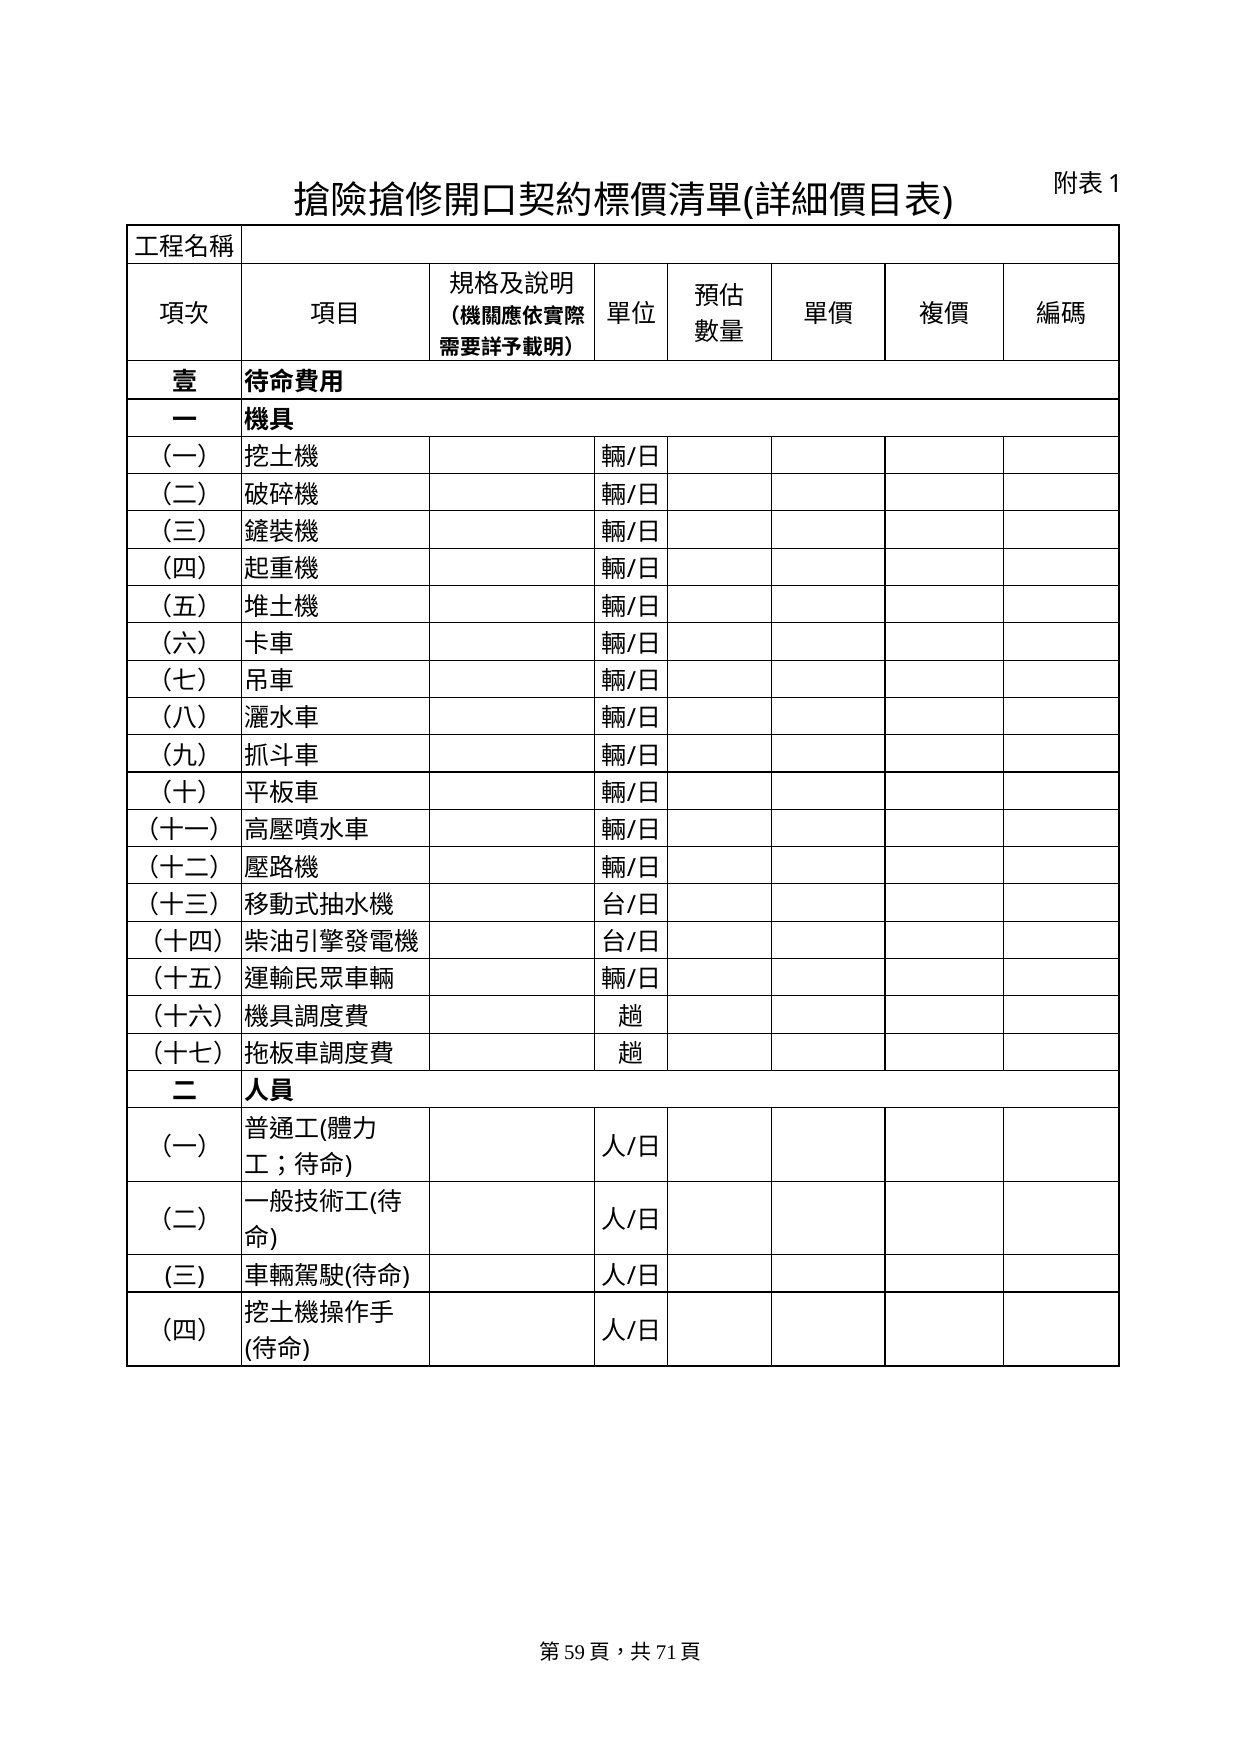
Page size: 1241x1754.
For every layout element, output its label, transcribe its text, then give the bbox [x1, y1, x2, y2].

table_cell [886, 810, 1003, 846]
table_cell 機具 [242, 400, 429, 436]
table_cell [430, 586, 594, 622]
table_cell [772, 511, 884, 548]
table_cell [430, 1255, 594, 1291]
table_cell [772, 1255, 884, 1291]
table_cell [772, 623, 884, 659]
table_cell [430, 1034, 594, 1070]
table_cell [1004, 959, 1118, 995]
table_cell [668, 474, 771, 510]
table_cell [772, 1108, 884, 1181]
table_cell [886, 1293, 1003, 1365]
table_cell [668, 586, 771, 622]
table_cell [668, 1293, 771, 1365]
table_cell [772, 1034, 884, 1070]
table_cell [430, 810, 594, 846]
table_cell [886, 623, 1003, 659]
table_cell （五） [128, 586, 241, 622]
table_cell [668, 773, 771, 809]
table_cell [772, 1293, 884, 1365]
table_cell （八） [128, 698, 241, 734]
table_cell [429, 400, 595, 436]
table_cell 輛/日 [595, 735, 667, 771]
table_cell 工程名稱 [128, 226, 241, 262]
table_cell [772, 437, 884, 473]
table_cell [242, 226, 1118, 262]
table_cell 輛/日 [595, 511, 667, 548]
table_cell [668, 623, 771, 659]
table_cell 平板車 [242, 773, 429, 809]
table_cell [1004, 1034, 1118, 1070]
table_cell （二） [128, 1182, 241, 1254]
table_cell 卡車 [242, 623, 429, 659]
table_cell [668, 1255, 771, 1291]
table_cell （三） [128, 511, 241, 548]
table_cell [886, 437, 1003, 473]
table_cell 壓路機 [242, 847, 429, 883]
table_cell [886, 735, 1003, 771]
table_cell [772, 661, 884, 697]
table_cell [886, 922, 1003, 958]
table_cell [430, 922, 594, 958]
table_cell [886, 549, 1003, 585]
table_cell [1004, 810, 1118, 846]
table_cell [886, 884, 1003, 921]
table_cell （十六） [128, 996, 241, 1032]
table_cell [772, 1182, 884, 1254]
table_cell [668, 549, 771, 585]
table_cell 輛/日 [595, 474, 667, 510]
table_cell （七） [128, 661, 241, 697]
table_cell [886, 1182, 1003, 1254]
table_cell 人/日 [595, 1108, 667, 1181]
table_cell 趟 [595, 1034, 667, 1070]
table_cell [1004, 884, 1118, 921]
table_cell 輛/日 [595, 773, 667, 809]
table_cell 人/日 [595, 1255, 667, 1291]
table_cell [1004, 1182, 1118, 1254]
table_cell 運輸民眾車輛 [242, 959, 429, 995]
table_cell （十三） [128, 884, 241, 921]
table_cell [668, 511, 771, 548]
table_cell [430, 1293, 594, 1365]
table_cell 單位 [595, 264, 667, 360]
table_cell 台/日 [595, 884, 667, 921]
table_cell [772, 884, 884, 921]
table_cell [772, 549, 884, 585]
table_cell [886, 698, 1003, 734]
table_cell [430, 698, 594, 734]
table_header 搶險搶修開口契約標價清單(詳細價目表) [127, 156, 1175, 224]
table_cell 人員 [242, 1071, 1118, 1107]
table_cell [668, 698, 771, 734]
table_cell 單價 [772, 264, 884, 360]
table_cell 鏟裝機 [242, 511, 429, 548]
table_cell [772, 996, 884, 1032]
table_cell （十四） [128, 922, 241, 958]
table_cell [1004, 1255, 1118, 1291]
table_cell [1004, 698, 1118, 734]
table_cell [772, 474, 884, 510]
table_cell [886, 1255, 1003, 1291]
table_cell 移動式抽水機 [242, 884, 429, 921]
table_cell [886, 773, 1003, 809]
table_cell 拖板車調度費 [242, 1034, 429, 1070]
table_cell [772, 586, 884, 622]
table_cell 抓斗車 [242, 735, 429, 771]
table_cell 一 [128, 400, 241, 436]
table_cell [430, 735, 594, 771]
table_cell 趟 [595, 996, 667, 1032]
table_cell [885, 400, 1004, 436]
table_cell [1004, 586, 1118, 622]
table_cell [595, 400, 668, 436]
table_cell [668, 661, 771, 697]
table_cell [668, 810, 771, 846]
table_cell [430, 623, 594, 659]
table_cell 吊車 [242, 661, 429, 697]
table_cell [430, 959, 594, 995]
table_cell （一） [128, 437, 241, 473]
table_cell [668, 1034, 771, 1070]
table_cell 台/日 [595, 922, 667, 958]
table_cell 人/日 [595, 1293, 667, 1365]
table_cell [1004, 549, 1118, 585]
table_cell [772, 810, 884, 846]
table_cell [430, 661, 594, 697]
table_cell [429, 361, 595, 397]
table_cell 輛/日 [595, 586, 667, 622]
table_cell [430, 847, 594, 883]
table_cell 輛/日 [595, 661, 667, 697]
table_cell 預估數量 [668, 264, 771, 360]
table_cell 壹 [128, 361, 241, 397]
table_cell [430, 549, 594, 585]
table_cell [668, 1108, 771, 1181]
table_cell （十一） [128, 810, 241, 846]
table_cell [668, 437, 771, 473]
table_cell [430, 996, 594, 1032]
table_cell [430, 511, 594, 548]
table_cell [1004, 474, 1118, 510]
table_cell [886, 996, 1003, 1032]
table_cell （十七） [128, 1034, 241, 1070]
table_cell （四） [128, 549, 241, 585]
table_cell [772, 698, 884, 734]
table_cell [886, 1034, 1003, 1070]
table_cell [772, 773, 884, 809]
table_cell [430, 474, 594, 510]
table_cell [886, 661, 1003, 697]
table_cell 破碎機 [242, 474, 429, 510]
table_cell 挖土機操作手(待命) [242, 1293, 429, 1365]
table_cell （十） [128, 773, 241, 809]
table_cell 輛/日 [595, 549, 667, 585]
table_cell [668, 847, 771, 883]
table_cell 人/日 [595, 1182, 667, 1254]
table_cell [772, 847, 884, 883]
table_cell 柴油引擎發電機 [242, 922, 429, 958]
table_cell [1004, 661, 1118, 697]
table_cell [886, 474, 1003, 510]
table_cell 輛/日 [595, 810, 667, 846]
table_cell [668, 959, 771, 995]
table_cell （九） [128, 735, 241, 771]
table_cell [772, 735, 884, 771]
table_cell （一） [128, 1108, 241, 1181]
table_cell [668, 1182, 771, 1254]
table_cell 起重機 [242, 549, 429, 585]
table_cell [1004, 735, 1118, 771]
table_cell [1004, 996, 1118, 1032]
table_cell [430, 1108, 594, 1181]
table_cell 輛/日 [595, 698, 667, 734]
table_cell [1004, 922, 1118, 958]
table_cell 車輛駕駛(待命) [242, 1255, 429, 1291]
table_cell [595, 361, 668, 397]
table_cell [668, 996, 771, 1032]
table_cell [886, 586, 1003, 622]
table_cell （十五） [128, 959, 241, 995]
table_cell [886, 959, 1003, 995]
table_cell 灑水車 [242, 698, 429, 734]
table_cell [1004, 400, 1118, 436]
table_cell 普通工(體力工；待命) [242, 1108, 429, 1181]
table_cell [1004, 847, 1118, 883]
table_cell [1004, 623, 1118, 659]
table_cell （二） [128, 474, 241, 510]
table_cell [430, 773, 594, 809]
table_cell 二 [128, 1071, 241, 1107]
table_cell [668, 361, 1118, 397]
table_cell [668, 884, 771, 921]
table_cell 項次 [128, 264, 241, 360]
table_cell [668, 400, 772, 436]
table_cell （六） [128, 623, 241, 659]
table_cell [772, 400, 885, 436]
table_cell 輛/日 [595, 437, 667, 473]
table_cell 編碼 [1004, 264, 1118, 360]
table_cell 堆土機 [242, 586, 429, 622]
table_cell （十二） [128, 847, 241, 883]
table_cell 一般技術工(待命) [242, 1182, 429, 1254]
table_cell 機具調度費 [242, 996, 429, 1032]
table_cell 複價 [886, 264, 1003, 360]
table_cell [772, 959, 884, 995]
table_cell (三) [128, 1255, 241, 1291]
table_cell [430, 884, 594, 921]
table_cell [1004, 1108, 1118, 1181]
table_cell 輛/日 [595, 959, 667, 995]
table_cell 輛/日 [595, 847, 667, 883]
table_cell [772, 922, 884, 958]
table_cell 項目 [242, 264, 429, 360]
table_cell 輛/日 [595, 623, 667, 659]
table_cell [1004, 773, 1118, 809]
table_cell 挖土機 [242, 437, 429, 473]
table_cell （四） [128, 1293, 241, 1365]
table_cell 高壓噴水車 [242, 810, 429, 846]
table_cell [430, 437, 594, 473]
table_cell [886, 847, 1003, 883]
table_cell [1004, 511, 1118, 548]
table_cell [668, 922, 771, 958]
table_cell [1004, 1293, 1118, 1365]
table_cell [886, 1108, 1003, 1181]
table_cell [668, 735, 771, 771]
table_cell [1004, 437, 1118, 473]
table_cell [430, 1182, 594, 1254]
table_cell 規格及說明 （機關應依實際需要詳予載明） [430, 264, 594, 360]
table_cell [886, 511, 1003, 548]
table_cell 待命費用 [242, 361, 429, 397]
